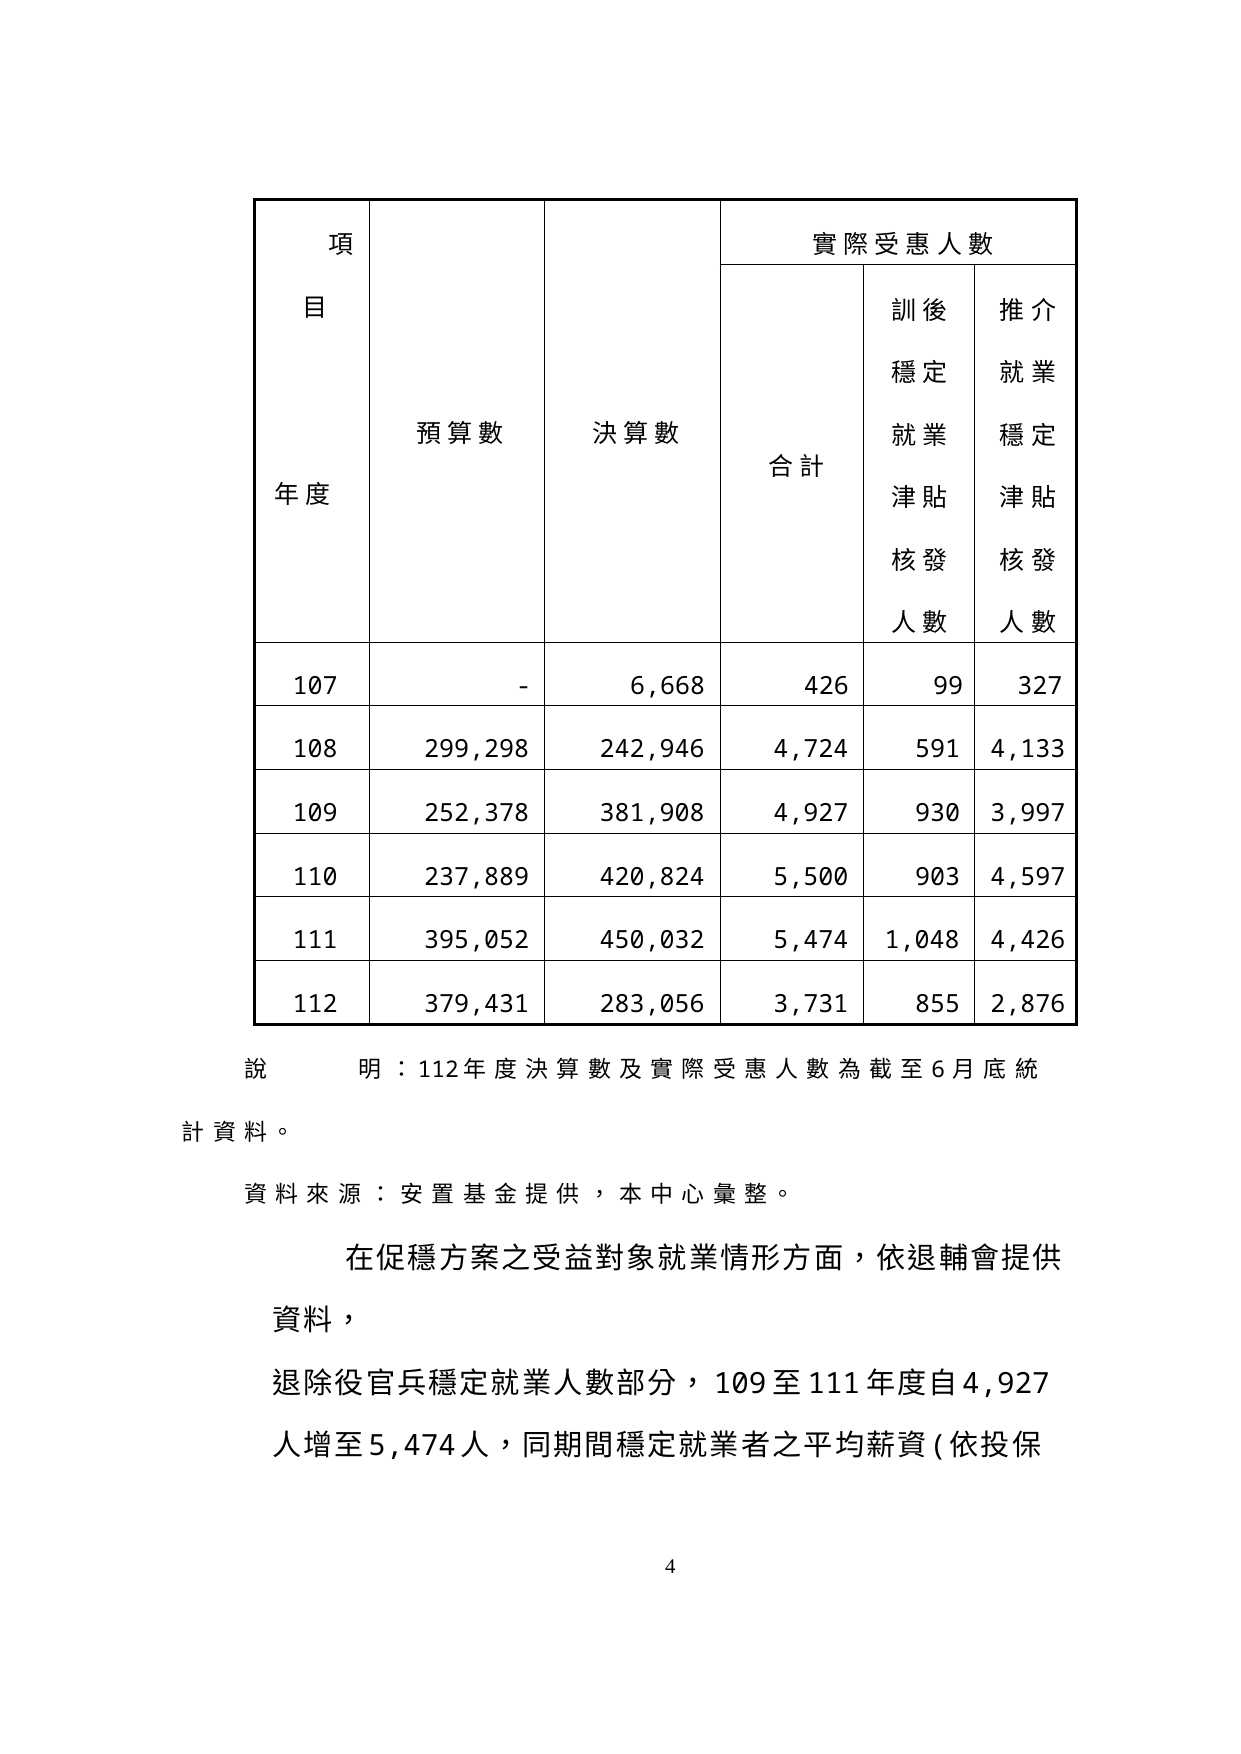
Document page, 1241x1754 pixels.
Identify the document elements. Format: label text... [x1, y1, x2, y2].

table_cell 903 [864, 834, 974, 896]
table_cell 4,927 [721, 770, 863, 832]
table_cell 訓後穩定就業津貼核發人數 [864, 265, 974, 642]
table_cell 合計 [721, 265, 863, 642]
table_cell 2,876 [975, 961, 1075, 1023]
table_cell 252,378 [370, 770, 544, 832]
table_cell 395,052 [370, 897, 544, 959]
table_cell 591 [864, 706, 974, 769]
table_cell 4,133 [975, 706, 1075, 769]
table_cell 107 [256, 643, 369, 705]
table_cell 5,500 [721, 834, 863, 896]
table_cell 3,997 [975, 770, 1075, 832]
table_cell 6,668 [545, 643, 720, 705]
table_cell 108 [256, 706, 369, 769]
table_cell - [370, 643, 544, 705]
table_cell 381,908 [545, 770, 720, 832]
table_cell 450,032 [545, 897, 720, 959]
table_cell 420,824 [545, 834, 720, 896]
table_cell 3,731 [721, 961, 863, 1023]
table_cell 237,889 [370, 834, 544, 896]
text 資料來源：安置基金提供，本中心彙整。 [177, 1151, 1063, 1214]
table_cell 4,426 [975, 897, 1075, 959]
text 在促穩方案之受益對象就業情形方面，依退輔會提供資料， 退除役官兵穩定就業人數部分，109至111年度自4,927人增至5,474人，同期間穩定就業者之平均薪資(依投保薪資估算)自3萬421元提高至3萬1,832元，反映該方案不僅有助於促進退除役官兵穩定就業，隨著就業年資提高，亦有助於拉抬平均薪資。進一步觀察促穩方案受益者之個別職類就業人數與平均薪資變化，個別職類就業人數部分，包括出版影音製作傳播及資通訊服務、金融保險業、不動產業及支援服務業之穩定就業人數有明顯減少情形；個別職類之平均薪資水準部分，包括礦業土石採取業、電力及燃氣供應業之就業者之平均薪資概呈下滑趨勢，容待持續追蹤該方案之促進穩定就業成效。 [265, 1214, 1063, 1464]
table_cell 242,946 [545, 706, 720, 769]
table_header 項目 年度 [256, 201, 369, 642]
table_cell 110 [256, 834, 369, 896]
table_cell 426 [721, 643, 863, 705]
table_cell 4,597 [975, 834, 1075, 896]
table_cell 379,431 [370, 961, 544, 1023]
table_cell 299,298 [370, 706, 544, 769]
table_cell 1,048 [864, 897, 974, 959]
table_cell 930 [864, 770, 974, 832]
table_header 實際受惠人數 [721, 201, 1075, 264]
table_header 決算數 [545, 201, 720, 642]
table_cell 283,056 [545, 961, 720, 1023]
table_cell 855 [864, 961, 974, 1023]
table_cell 112 [256, 961, 369, 1023]
table_cell 111 [256, 897, 369, 959]
table_cell 99 [864, 643, 974, 705]
table_cell 5,474 [721, 897, 863, 959]
table_header 預算數 [370, 201, 544, 642]
table_cell 327 [975, 643, 1075, 705]
table_cell 推介就業穩定津貼核發人數 [975, 265, 1075, 642]
table_cell 4,724 [721, 706, 863, 769]
table_cell 109 [256, 770, 369, 832]
text 說 明：112年度決算數及實際受惠人數為截至6月底統計資料。 [177, 1026, 1063, 1151]
